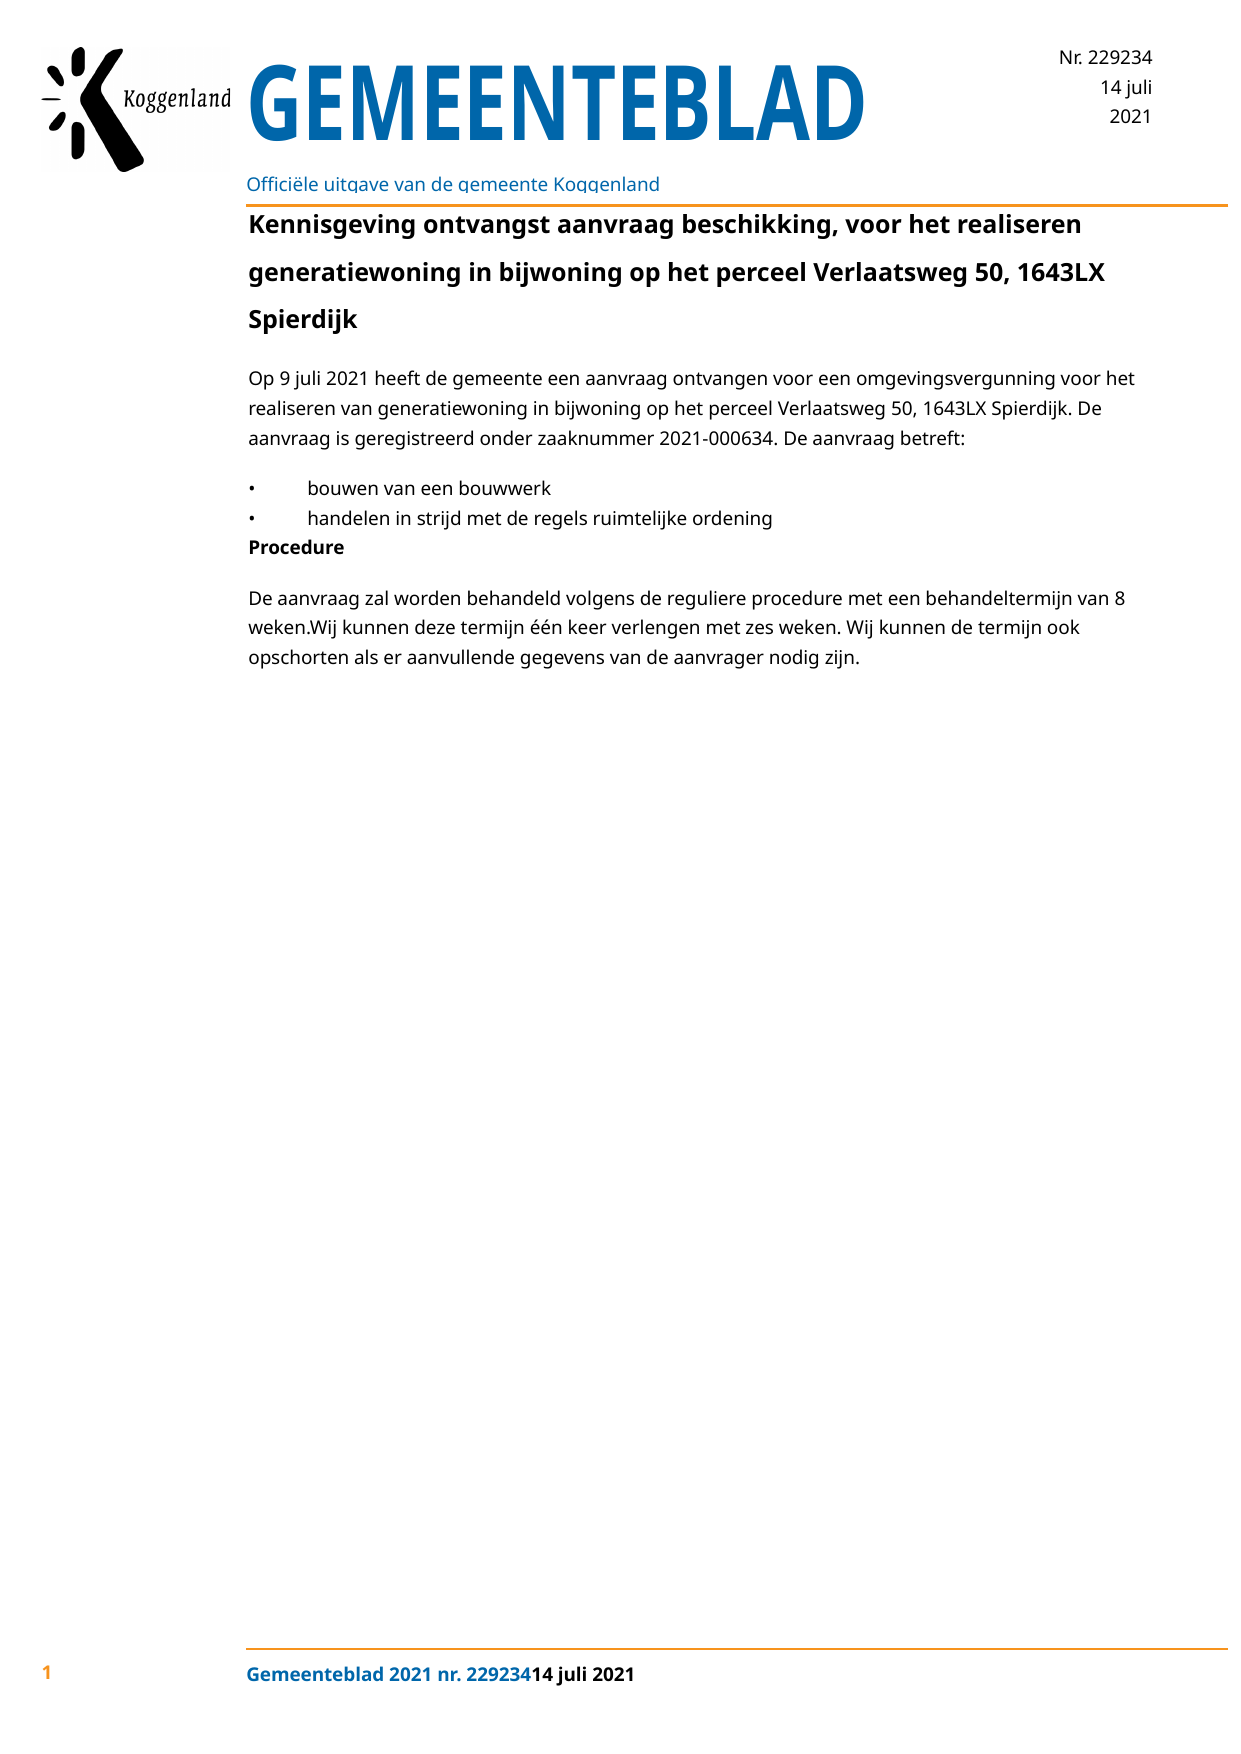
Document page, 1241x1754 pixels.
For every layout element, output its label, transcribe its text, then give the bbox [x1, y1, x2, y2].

picture [41, 47, 231, 172]
text Procedure [248, 534, 1152, 560]
text Kennisgeving ontvangst aanvraag beschikking, voor het realiseren generatiewoning in bijwoning op het perceel Verlaatsweg 50, 1643LX Spierdijk [248, 207, 1152, 336]
text De aanvraag zal worden behandeld volgens de reguliere procedure met een behandeltermijn van 8 weken.Wij kunnen deze termijn één keer verlengen met zes weken. Wij kunnen de termijn ook opschorten als er aanvullende gegevens van de aanvrager nodig zijn. [248, 585, 1152, 669]
text Op 9 juli 2021 heeft de gemeente een aanvraag ontvangen voor een omgevingsvergunning voor het realiseren van generatiewoning in bijwoning op het perceel Verlaatsweg 50, 1643LX Spierdijk. De aanvraag is geregistreerd onder zaaknummer 2021-000634. De aanvraag betreft: [248, 366, 1152, 450]
list bouwen van een bouwwerk [248, 475, 1152, 501]
list handelen in strijd met de regels ruimtelijke ordening [248, 505, 1152, 530]
